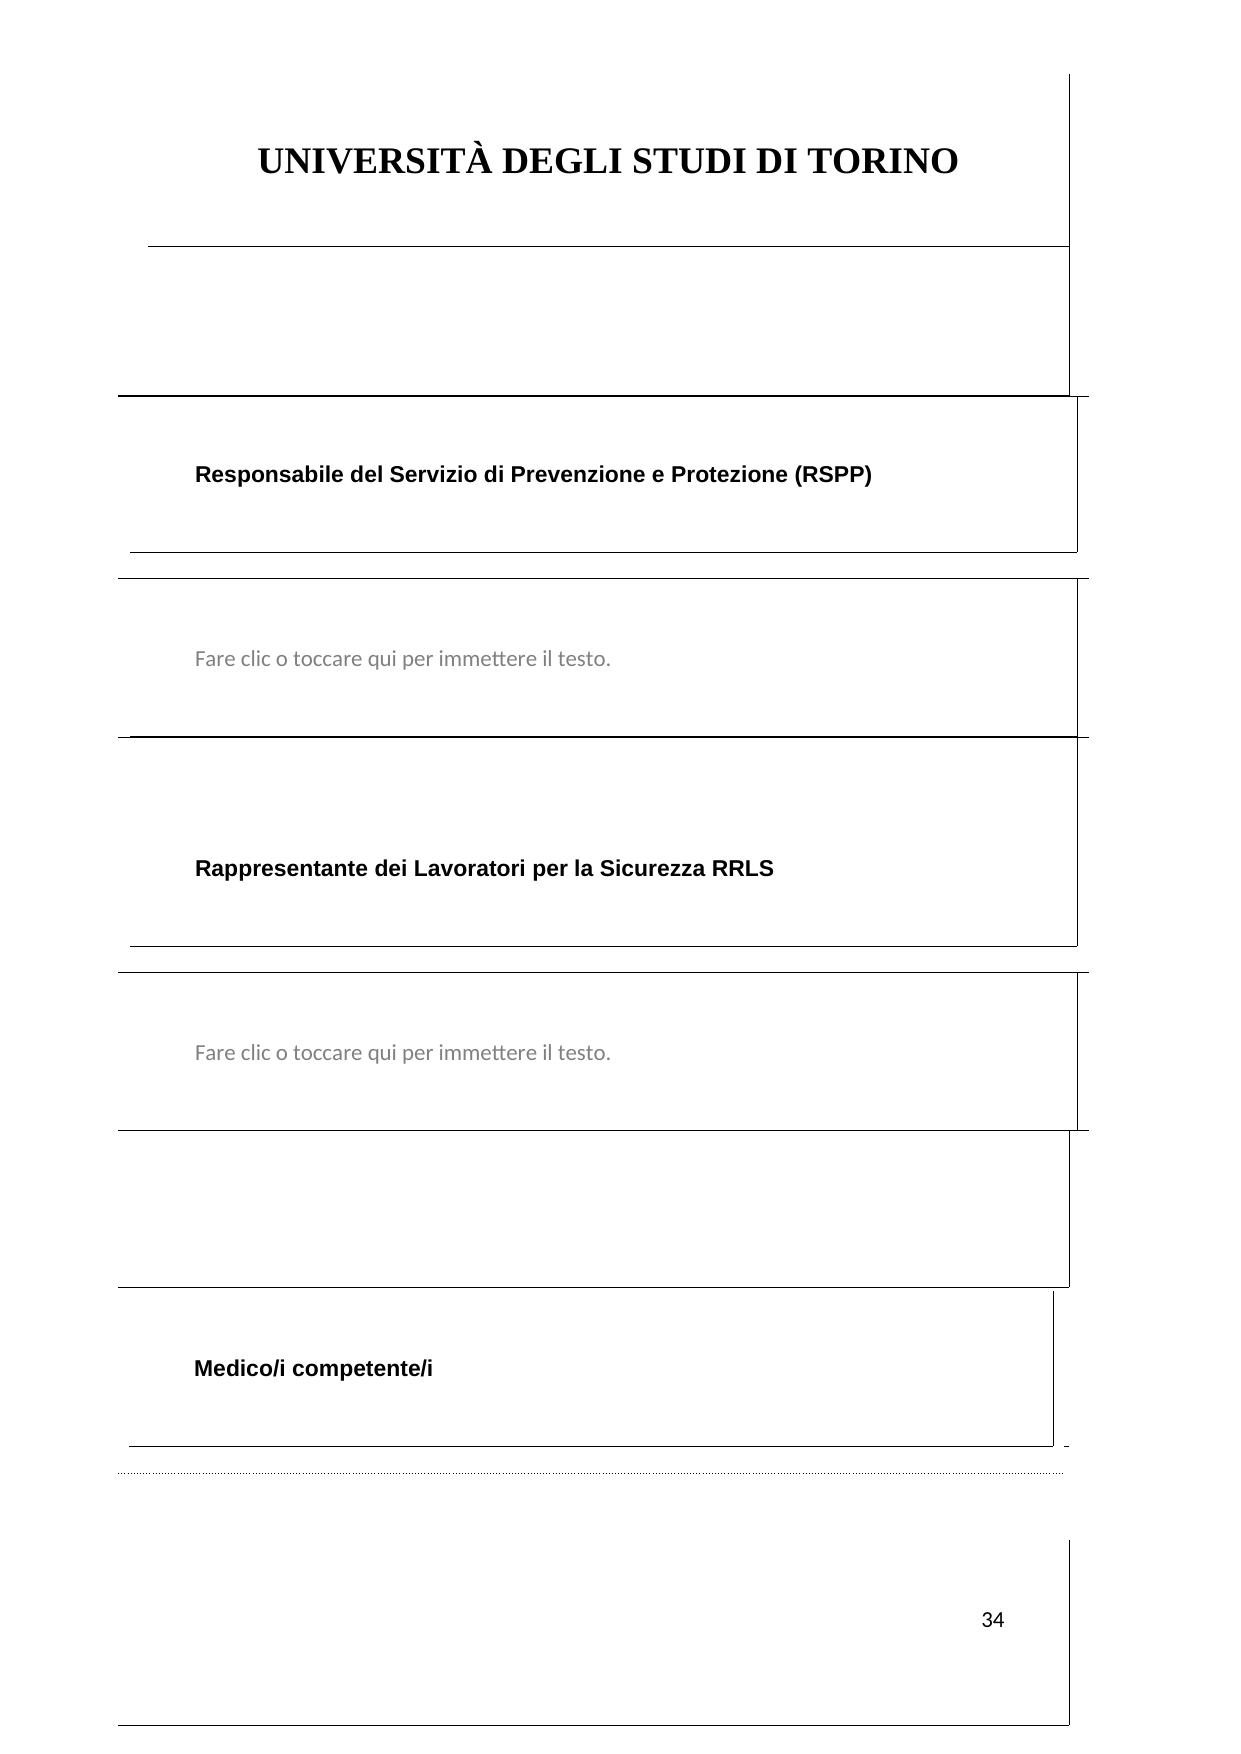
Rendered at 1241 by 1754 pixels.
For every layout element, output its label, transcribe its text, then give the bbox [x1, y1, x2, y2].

table_header [1064, 1447, 1069, 1472]
table_cell [1078, 973, 1089, 1130]
table_header Medico/i competente/i [118, 1291, 1064, 1472]
table_cell Responsabile del Servizio di Prevenzione e Protezione (RSPP) [118, 397, 1089, 578]
table_cell [1078, 579, 1089, 737]
table_cell Fare clic o toccare qui per immettere il testo. [118, 973, 1077, 1130]
table_cell Fare clic o toccare qui per immettere il testo. [118, 579, 1077, 737]
table_cell Rappresentante dei Lavoratori per la Sicurezza RRLS [118, 738, 1089, 972]
table_header [1064, 1291, 1069, 1446]
